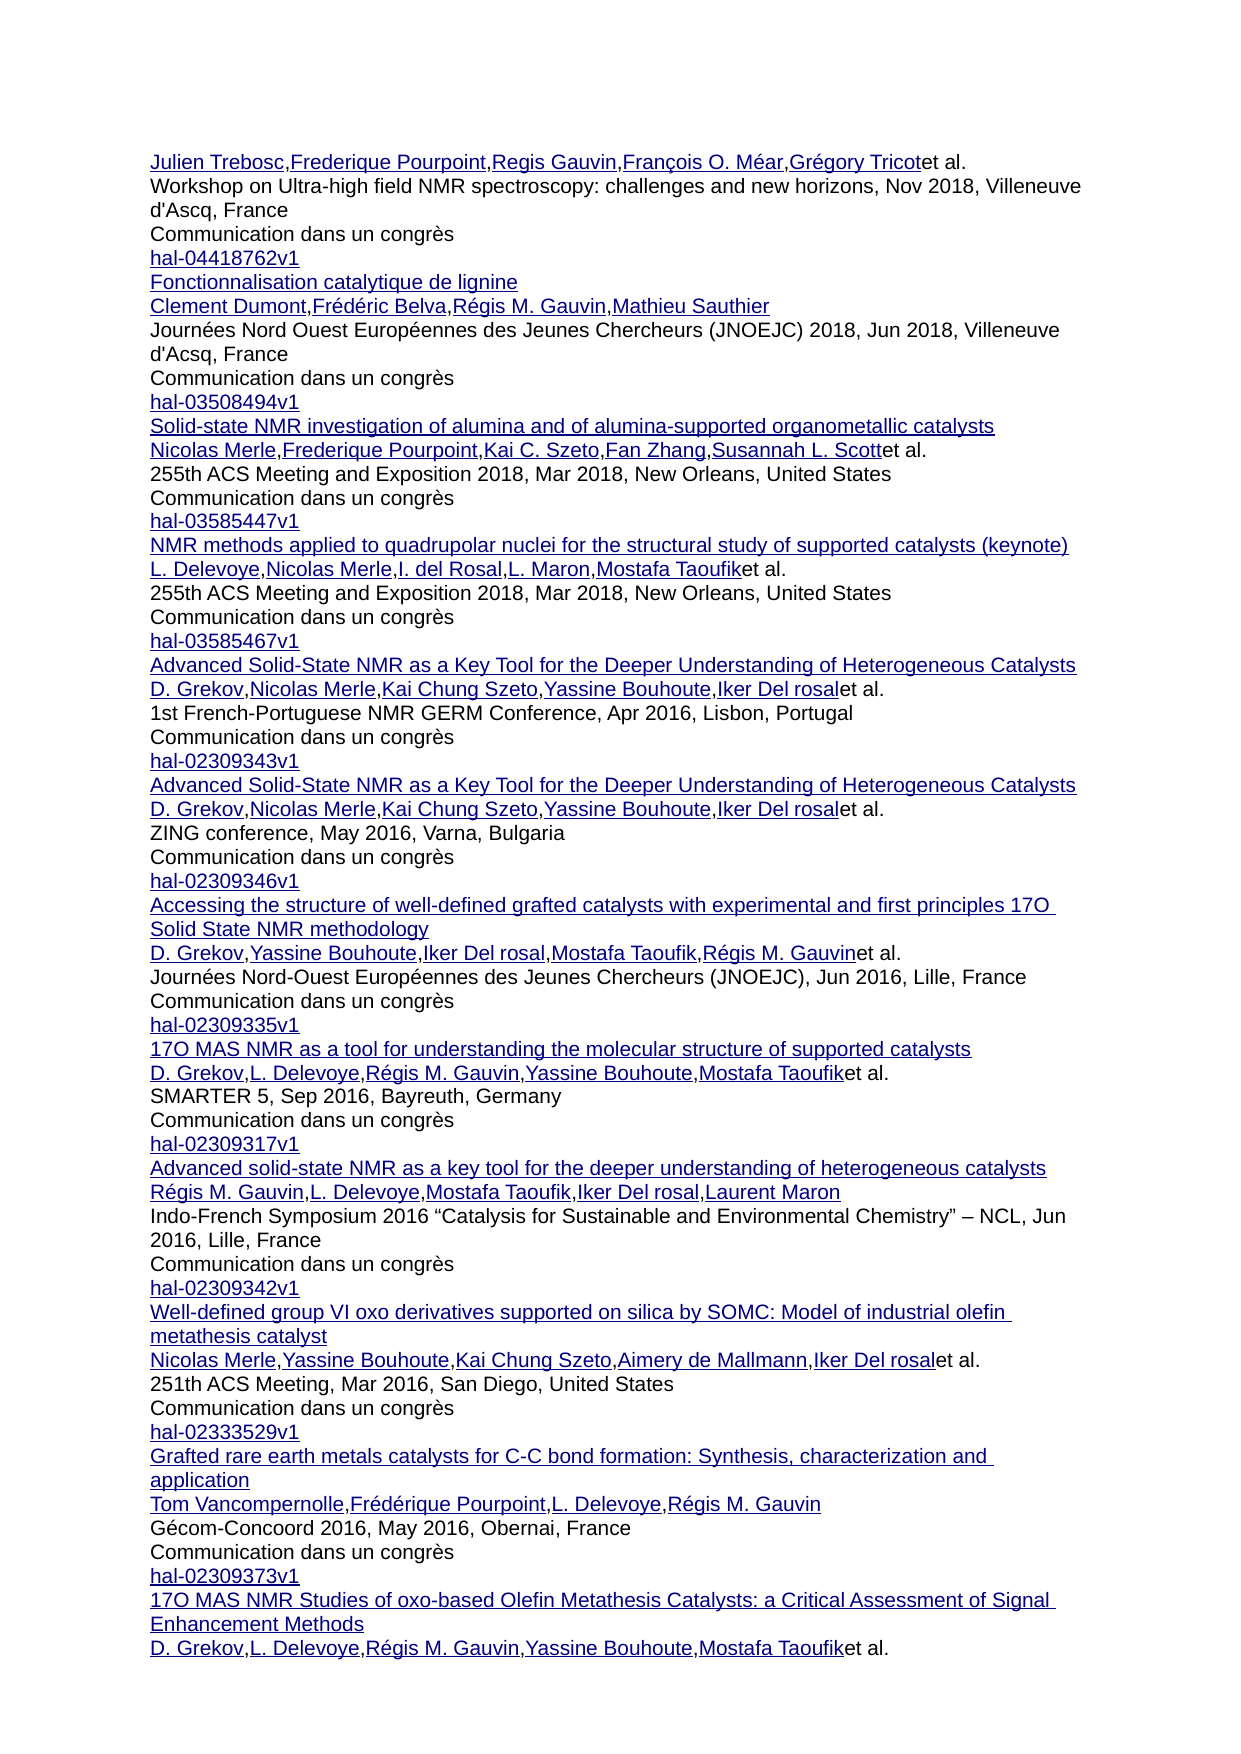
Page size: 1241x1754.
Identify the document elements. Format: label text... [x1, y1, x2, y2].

table_cell Fonctionnalisation catalytique de lignine Clement Dumont,Frédéric Belva,Régis M. Gauvin,Mathieu Sauthier Journées Nord Ouest Européennes des Jeunes Chercheurs (JNOEJC) 2018, Jun 2018, Villeneuve d'Acsq, France Communication dans un congrès hal-03508494v1 [150, 270, 1090, 413]
table_cell Well-defined group VI oxo derivatives supported on silica by SOMC: Model of industrial olefin metathesis catalyst Nicolas Merle,Yassine Bouhoute,Kai Chung Szeto,Aimery de Mallmann,Iker Del rosalet al. 251th ACS Meeting, Mar 2016, San Diego, United States Communication dans un congrès hal-02333529v1 [150, 1300, 1090, 1444]
table_cell Advanced solid-state NMR as a key tool for the deeper understanding of heterogeneous catalysts Régis M. Gauvin,L. Delevoye,Mostafa Taoufik,Iker Del rosal,Laurent Maron Indo-French Symposium 2016 “Catalysis for Sustainable and Environmental Chemistry” – NCL, Jun 2016, Lille, France Communication dans un congrès hal-02309342v1 [150, 1156, 1090, 1300]
table_cell NMR methods applied to quadrupolar nuclei for the structural study of supported catalysts (keynote) L. Delevoye,Nicolas Merle,I. del Rosal,L. Maron,Mostafa Taoufiket al. 255th ACS Meeting and Exposition 2018, Mar 2018, New Orleans, United States Communication dans un congrès hal-03585467v1 [150, 533, 1090, 653]
table_cell 17O MAS NMR as a tool for understanding the molecular structure of supported catalysts D. Grekov,L. Delevoye,Régis M. Gauvin,Yassine Bouhoute,Mostafa Taoufiket al. SMARTER 5, Sep 2016, Bayreuth, Germany Communication dans un congrès hal-02309317v1 [150, 1036, 1090, 1156]
table_cell Accessing the structure of well-defined grafted catalysts with experimental and first principles 17O Solid State NMR methodology D. Grekov,Yassine Bouhoute,Iker Del rosal,Mostafa Taoufik,Régis M. Gauvinet al. Journées Nord-Ouest Européennes des Jeunes Chercheurs (JNOEJC), Jun 2016, Lille, France Communication dans un congrès hal-02309335v1 [150, 893, 1090, 1036]
table_cell Advanced Solid-State NMR as a Key Tool for the Deeper Understanding of Heterogeneous Catalysts D. Grekov,Nicolas Merle,Kai Chung Szeto,Yassine Bouhoute,Iker Del rosalet al. 1st French-Portuguese NMR GERM Conference, Apr 2016, Lisbon, Portugal Communication dans un congrès hal-02309343v1 [150, 653, 1090, 773]
table_cell Advanced Solid-State NMR as a Key Tool for the Deeper Understanding of Heterogeneous Catalysts D. Grekov,Nicolas Merle,Kai Chung Szeto,Yassine Bouhoute,Iker Del rosalet al. ZING conference, May 2016, Varna, Bulgaria Communication dans un congrès hal-02309346v1 [150, 773, 1090, 893]
table_cell Julien Trebosc,Frederique Pourpoint,Regis Gauvin,François O. Méar,Grégory Tricotet al. Workshop on Ultra-high field NMR spectroscopy: challenges and new horizons, Nov 2018, Villeneuve d'Ascq, France Communication dans un congrès hal-04418762v1 [150, 150, 1090, 270]
table_cell 17O MAS NMR Studies of oxo-based Olefin Metathesis Catalysts: a Critical Assessment of Signal Enhancement Methods D. Grekov,L. Delevoye,Régis M. Gauvin,Yassine Bouhoute,Mostafa Taoufiket al. [150, 1588, 1090, 1659]
table_cell Grafted rare earth metals catalysts for C-C bond formation: Synthesis, characterization and application Tom Vancompernolle,Frédérique Pourpoint,L. Delevoye,Régis M. Gauvin Gécom-Concoord 2016, May 2016, Obernai, France Communication dans un congrès hal-02309373v1 [150, 1444, 1090, 1587]
table_cell Solid-state NMR investigation of alumina and of alumina-supported organometallic catalysts Nicolas Merle,Frederique Pourpoint,Kai C. Szeto,Fan Zhang,Susannah L. Scottet al. 255th ACS Meeting and Exposition 2018, Mar 2018, New Orleans, United States Communication dans un congrès hal-03585447v1 [150, 414, 1090, 533]
